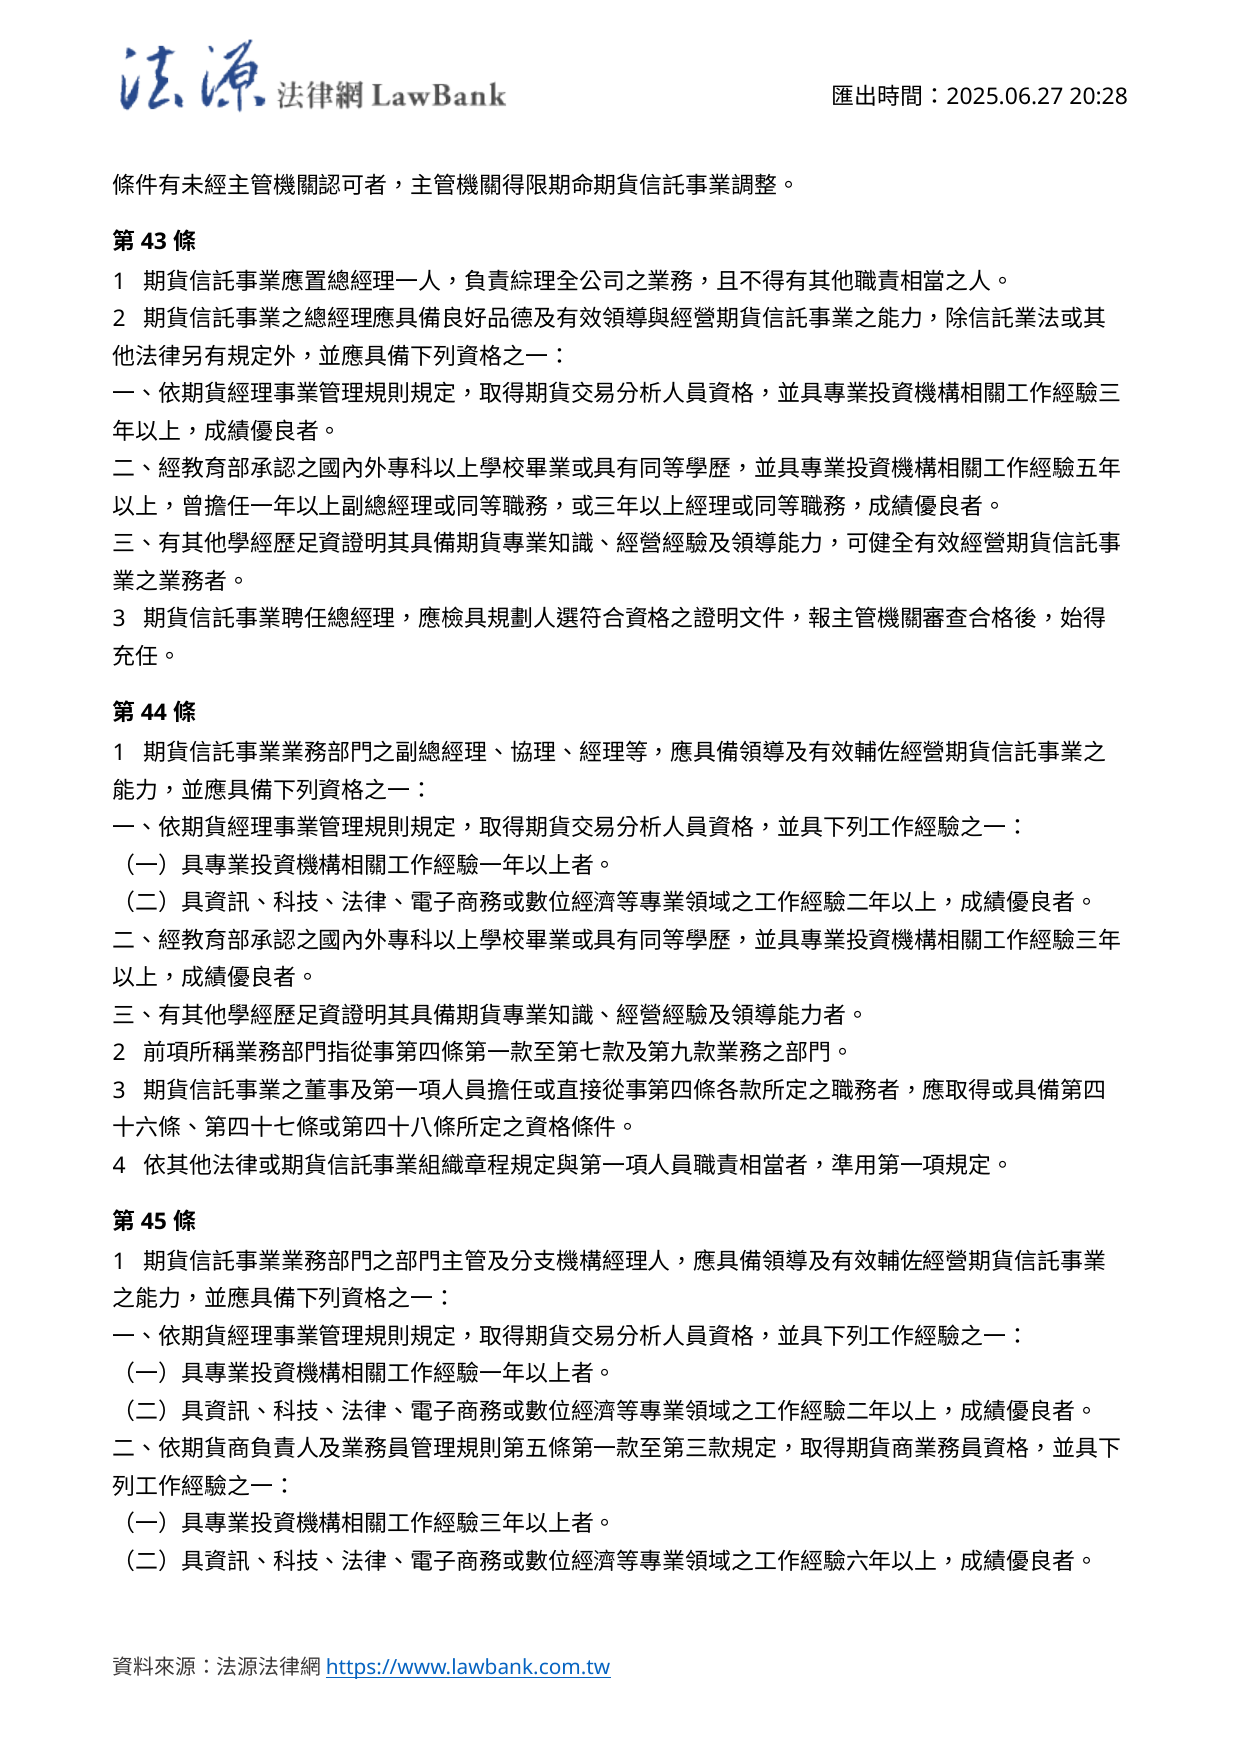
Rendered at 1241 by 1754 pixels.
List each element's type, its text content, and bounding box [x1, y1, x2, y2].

text 一、依期貨經理事業管理規則規定，取得期貨交易分析人員資格，並具下列工作經驗之一： [112, 1316, 1128, 1353]
text （一）具專業投資機構相關工作經驗三年以上者。 [112, 1503, 1128, 1541]
text 4 依其他法律或期貨信託事業組織章程規定與第一項人員職責相當者，準用第一項規定。 [112, 1144, 1128, 1182]
text 三、有其他學經歷足資證明其具備期貨專業知識、經營經驗及領導能力，可健全有效經營期貨信託事業之業務者。 [112, 523, 1128, 598]
text 3 期貨信託事業聘任總經理，應檢具規劃人選符合資格之證明文件，報主管機關審查合格後，始得充任。 [112, 598, 1128, 673]
text （一）具專業投資機構相關工作經驗一年以上者。 [112, 844, 1128, 882]
text （二）具資訊、科技、法律、電子商務或數位經濟等專業領域之工作經驗二年以上，成績優良者。 [112, 882, 1128, 919]
text 條件有未經主管機關認可者，主管機關得限期命期貨信託事業調整。 [112, 164, 1128, 202]
picture [120, 39, 507, 116]
text 1 期貨信託事業業務部門之副總經理、協理、經理等，應具備領導及有效輔佐經營期貨信託事業之能力，並應具備下列資格之一： [112, 732, 1128, 807]
text 1 期貨信託事業業務部門之部門主管及分支機構經理人，應具備領導及有效輔佐經營期貨信託事業之能力，並應具備下列資格之一： [112, 1241, 1128, 1316]
text 三、有其他學經歷足資證明其具備期貨專業知識、經營經驗及領導能力者。 [112, 994, 1128, 1032]
text 一、依期貨經理事業管理規則規定，取得期貨交易分析人員資格，並具下列工作經驗之一： [112, 807, 1128, 844]
text （一）具專業投資機構相關工作經驗一年以上者。 [112, 1353, 1128, 1391]
text 2 前項所稱業務部門指從事第四條第一款至第七款及第九款業務之部門。 [112, 1032, 1128, 1069]
text 二、依期貨商負責人及業務員管理規則第五條第一款至第三款規定，取得期貨商業務員資格，並具下列工作經驗之一： [112, 1428, 1128, 1503]
text （二）具資訊、科技、法律、電子商務或數位經濟等專業領域之工作經驗六年以上，成績優良者。 [112, 1541, 1128, 1578]
text 第 45 條 [112, 1201, 1128, 1238]
text 1 期貨信託事業應置總經理一人，負責綜理全公司之業務，且不得有其他職責相當之人。 [112, 261, 1128, 298]
text 二、經教育部承認之國內外專科以上學校畢業或具有同等學歷，並具專業投資機構相關工作經驗三年以上，成績優良者。 [112, 919, 1128, 994]
text 2 期貨信託事業之總經理應具備良好品德及有效領導與經營期貨信託事業之能力，除信託業法或其他法律另有規定外，並應具備下列資格之一： [112, 298, 1128, 373]
text 一、依期貨經理事業管理規則規定，取得期貨交易分析人員資格，並具專業投資機構相關工作經驗三年以上，成績優良者。 [112, 373, 1128, 448]
text （二）具資訊、科技、法律、電子商務或數位經濟等專業領域之工作經驗二年以上，成績優良者。 [112, 1391, 1128, 1428]
text 二、經教育部承認之國內外專科以上學校畢業或具有同等學歷，並具專業投資機構相關工作經驗五年以上，曾擔任一年以上副總經理或同等職務，或三年以上經理或同等職務，成績優良者。 [112, 448, 1128, 523]
text 第 44 條 [112, 692, 1128, 729]
text 第 43 條 [112, 221, 1128, 258]
text 3 期貨信託事業之董事及第一項人員擔任或直接從事第四條各款所定之職務者，應取得或具備第四十六條、第四十七條或第四十八條所定之資格條件。 [112, 1069, 1128, 1144]
